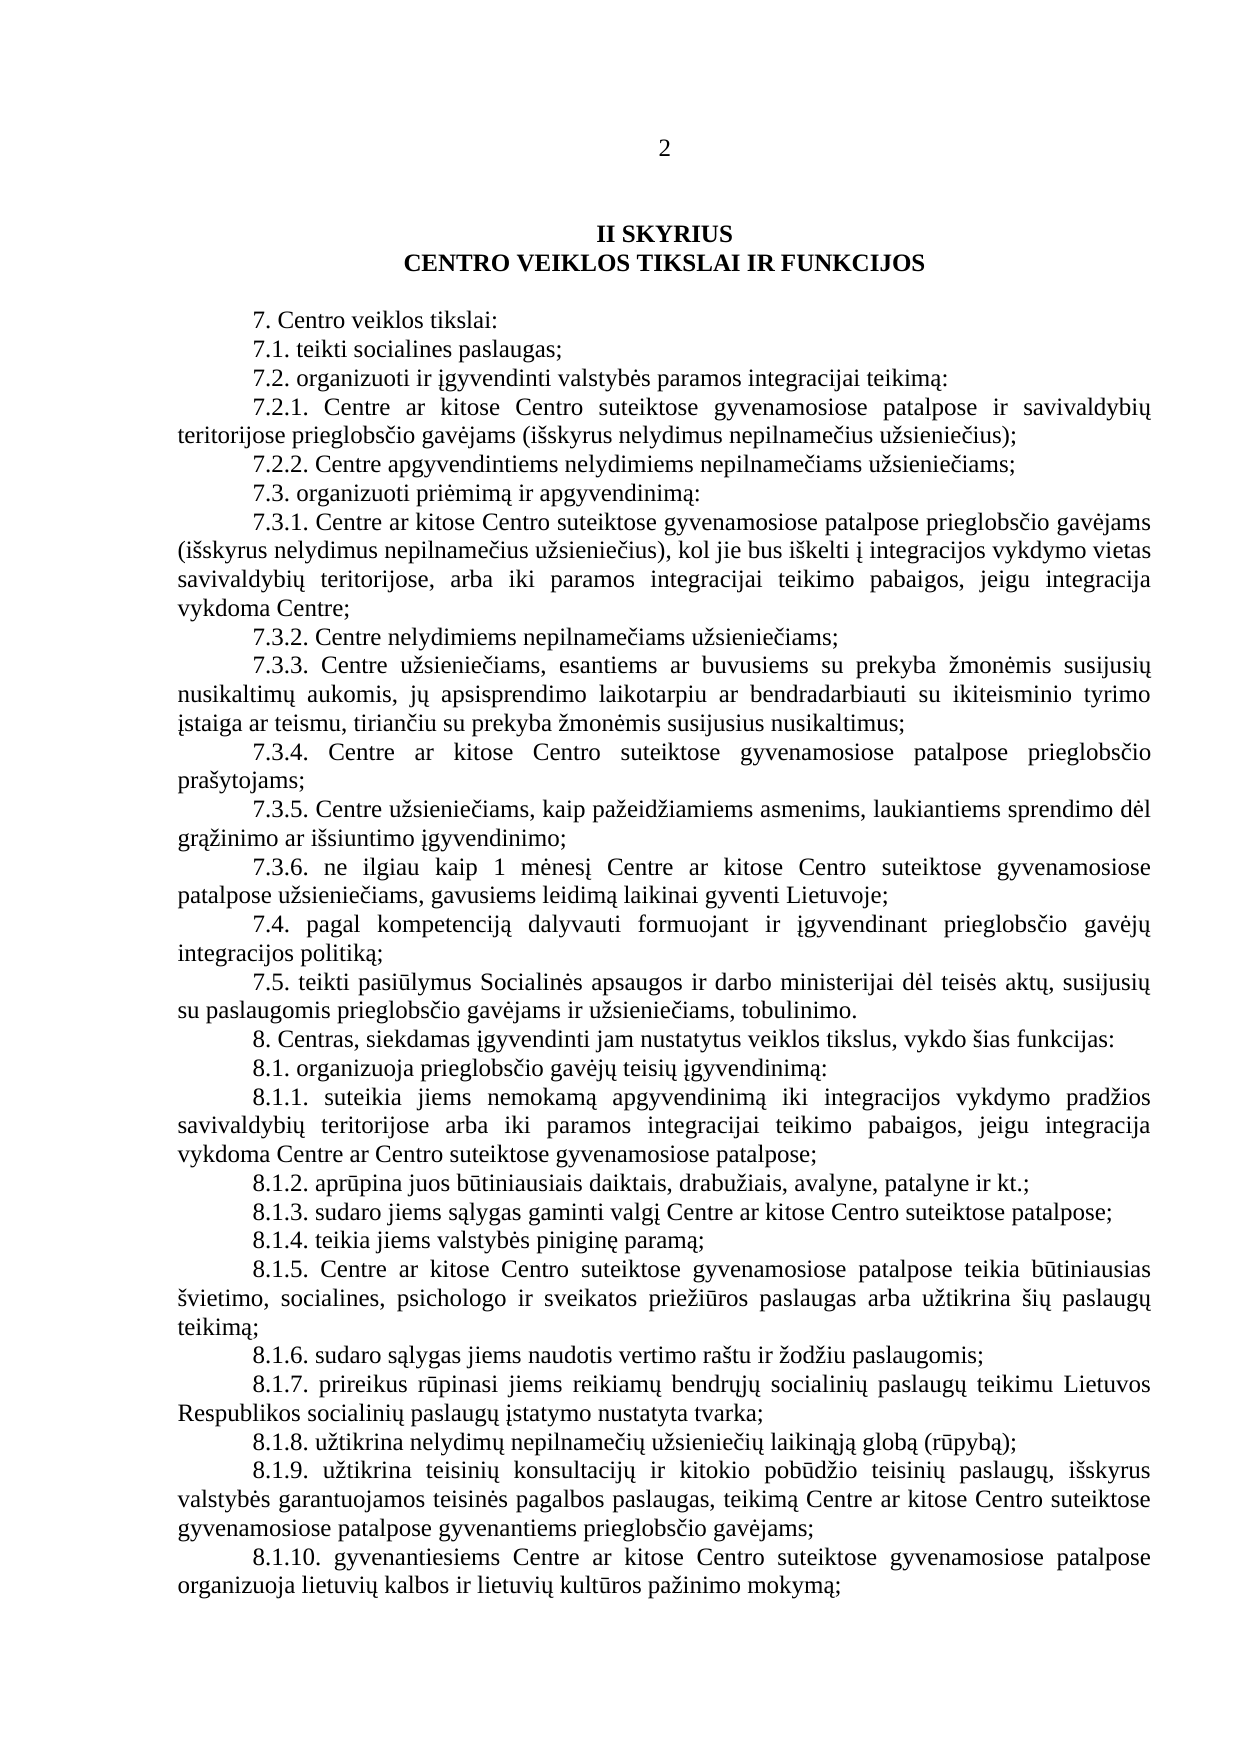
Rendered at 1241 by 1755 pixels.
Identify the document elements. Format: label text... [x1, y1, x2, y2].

text 7.3.4. Centre ar kitose Centro suteiktose gyvenamosiose patalpose prieglobsčio prašytojams; [177, 737, 1152, 794]
text 7.2. organizuoti ir įgyvendinti valstybės paramos integracijai teikimą: [177, 363, 1152, 392]
text CENTRO VEIKLOS TIKSLAI IR FUNKCIJOS [177, 248, 1152, 277]
text 7.3.1. Centre ar kitose Centro suteiktose gyvenamosiose patalpose prieglobsčio gavėjams (išskyrus nelydimus nepilnamečius užsieniečius), kol jie bus iškelti į integracijos vykdymo vietas savivaldybių teritorijose, arba iki paramos integracijai teikimo pabaigos, jeigu integracija vykdoma Centre; [177, 507, 1152, 622]
text 8.1.1. suteikia jiems nemokamą apgyvendinimą iki integracijos vykdymo pradžios savivaldybių teritorijose arba iki paramos integracijai teikimo pabaigos, jeigu integracija vykdoma Centre ar Centro suteiktose gyvenamosiose patalpose; [177, 1082, 1152, 1168]
text II SKYRIUS [177, 219, 1152, 248]
text 7.3.2. Centre nelydimiems nepilnamečiams užsieniečiams; [177, 622, 1152, 650]
text 8.1. organizuoja prieglobsčio gavėjų teisių įgyvendinimą: [177, 1053, 1152, 1082]
text 8.1.5. Centre ar kitose Centro suteiktose gyvenamosiose patalpose teikia būtiniausias švietimo, socialines, psichologo ir sveikatos priežiūros paslaugas arba užtikrina šių paslaugų teikimą; [177, 1254, 1152, 1340]
text 8.1.6. sudaro sąlygas jiems naudotis vertimo raštu ir žodžiu paslaugomis; [177, 1340, 1152, 1369]
text 7.1. teikti socialines paslaugas; [177, 334, 1152, 363]
text 7.3.6. ne ilgiau kaip 1 mėnesį Centre ar kitose Centro suteiktose gyvenamosiose patalpose užsieniečiams, gavusiems leidimą laikinai gyventi Lietuvoje; [177, 852, 1152, 909]
text 7. Centro veiklos tikslai: [177, 305, 1152, 334]
text 8.1.3. sudaro jiems sąlygas gaminti valgį Centre ar kitose Centro suteiktose patalpose; [177, 1197, 1152, 1225]
text 7.3.3. Centre užsieniečiams, esantiems ar buvusiems su prekyba žmonėmis susijusių nusikaltimų aukomis, jų apsisprendimo laikotarpiu ar bendradarbiauti su ikiteisminio tyrimo įstaiga ar teismu, tiriančiu su prekyba žmonėmis susijusius nusikaltimus; [177, 650, 1152, 737]
text 7.4. pagal kompetenciją dalyvauti formuojant ir įgyvendinant prieglobsčio gavėjų integracijos politiką; [177, 909, 1152, 967]
text 8.1.7. prireikus rūpinasi jiems reikiamų bendrųjų socialinių paslaugų teikimu Lietuvos Respublikos socialinių paslaugų įstatymo nustatyta tvarka; [177, 1369, 1152, 1427]
text 8.1.2. aprūpina juos būtiniausiais daiktais, drabužiais, avalyne, patalyne ir kt.; [177, 1168, 1152, 1197]
text 7.3. organizuoti priėmimą ir apgyvendinimą: [177, 478, 1152, 507]
text 8.1.4. teikia jiems valstybės piniginę paramą; [177, 1225, 1152, 1254]
text 7.2.2. Centre apgyvendintiems nelydimiems nepilnamečiams užsieniečiams; [177, 449, 1152, 478]
text 7.2.1. Centre ar kitose Centro suteiktose gyvenamosiose patalpose ir savivaldybių teritorijose prieglobsčio gavėjams (išskyrus nelydimus nepilnamečius užsieniečius); [177, 392, 1152, 449]
text 7.3.5. Centre užsieniečiams, kaip pažeidžiamiems asmenims, laukiantiems sprendimo dėl grąžinimo ar išsiuntimo įgyvendinimo; [177, 794, 1152, 852]
text 8.1.9. užtikrina teisinių konsultacijų ir kitokio pobūdžio teisinių paslaugų, išskyrus valstybės garantuojamos teisinės pagalbos paslaugas, teikimą Centre ar kitose Centro suteiktose gyvenamosiose patalpose gyvenantiems prieglobsčio gavėjams; [177, 1455, 1152, 1542]
text 8. Centras, siekdamas įgyvendinti jam nustatytus veiklos tikslus, vykdo šias funkcijas: [177, 1024, 1152, 1053]
text 7.5. teikti pasiūlymus Socialinės apsaugos ir darbo ministerijai dėl teisės aktų, susijusių su paslaugomis prieglobsčio gavėjams ir užsieniečiams, tobulinimo. [177, 967, 1152, 1024]
text 8.1.10. gyvenantiesiems Centre ar kitose Centro suteiktose gyvenamosiose patalpose organizuoja lietuvių kalbos ir lietuvių kultūros pažinimo mokymą; [177, 1542, 1152, 1599]
text 8.1.8. užtikrina nelydimų nepilnamečių užsieniečių laikinąją globą (rūpybą); [177, 1427, 1152, 1455]
